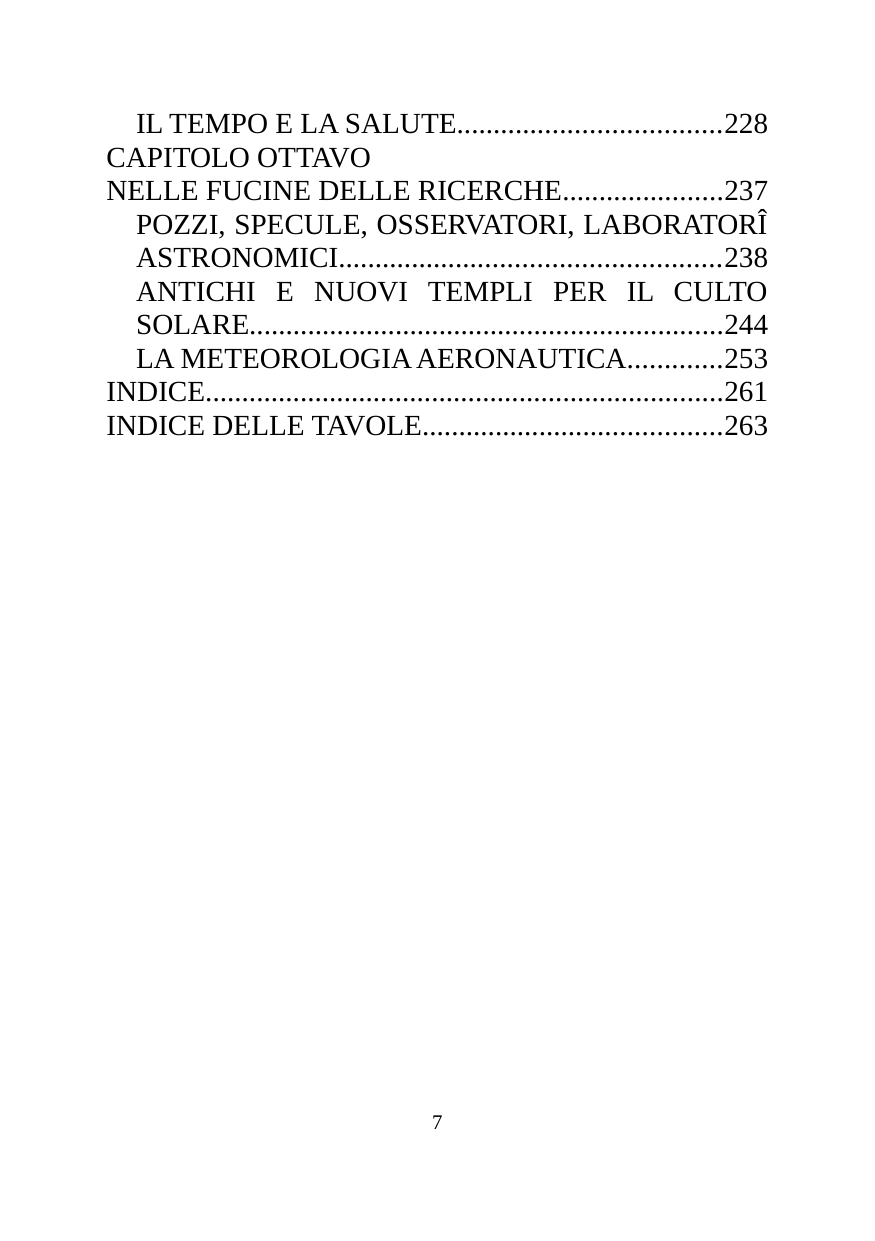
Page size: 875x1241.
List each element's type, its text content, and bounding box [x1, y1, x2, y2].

text ANTICHI E NUOVI TEMPLI PER IL CULTO SOLARE 244 [136, 274, 768, 341]
text IL TEMPO E LA SALUTE 228 [136, 106, 768, 140]
text CAPITOLO OTTAVO NELLE FUCINE DELLE RICERCHE 237 [106, 140, 768, 207]
text INDICE DELLE TAVOLE 263 [106, 408, 768, 442]
text POZZI, SPECULE, OSSERVATORI, LABORATORÎ ASTRONOMICI 238 [136, 207, 768, 274]
text INDICE 261 [106, 374, 768, 408]
text LA METEOROLOGIA AERONAUTICA 253 [136, 341, 768, 374]
